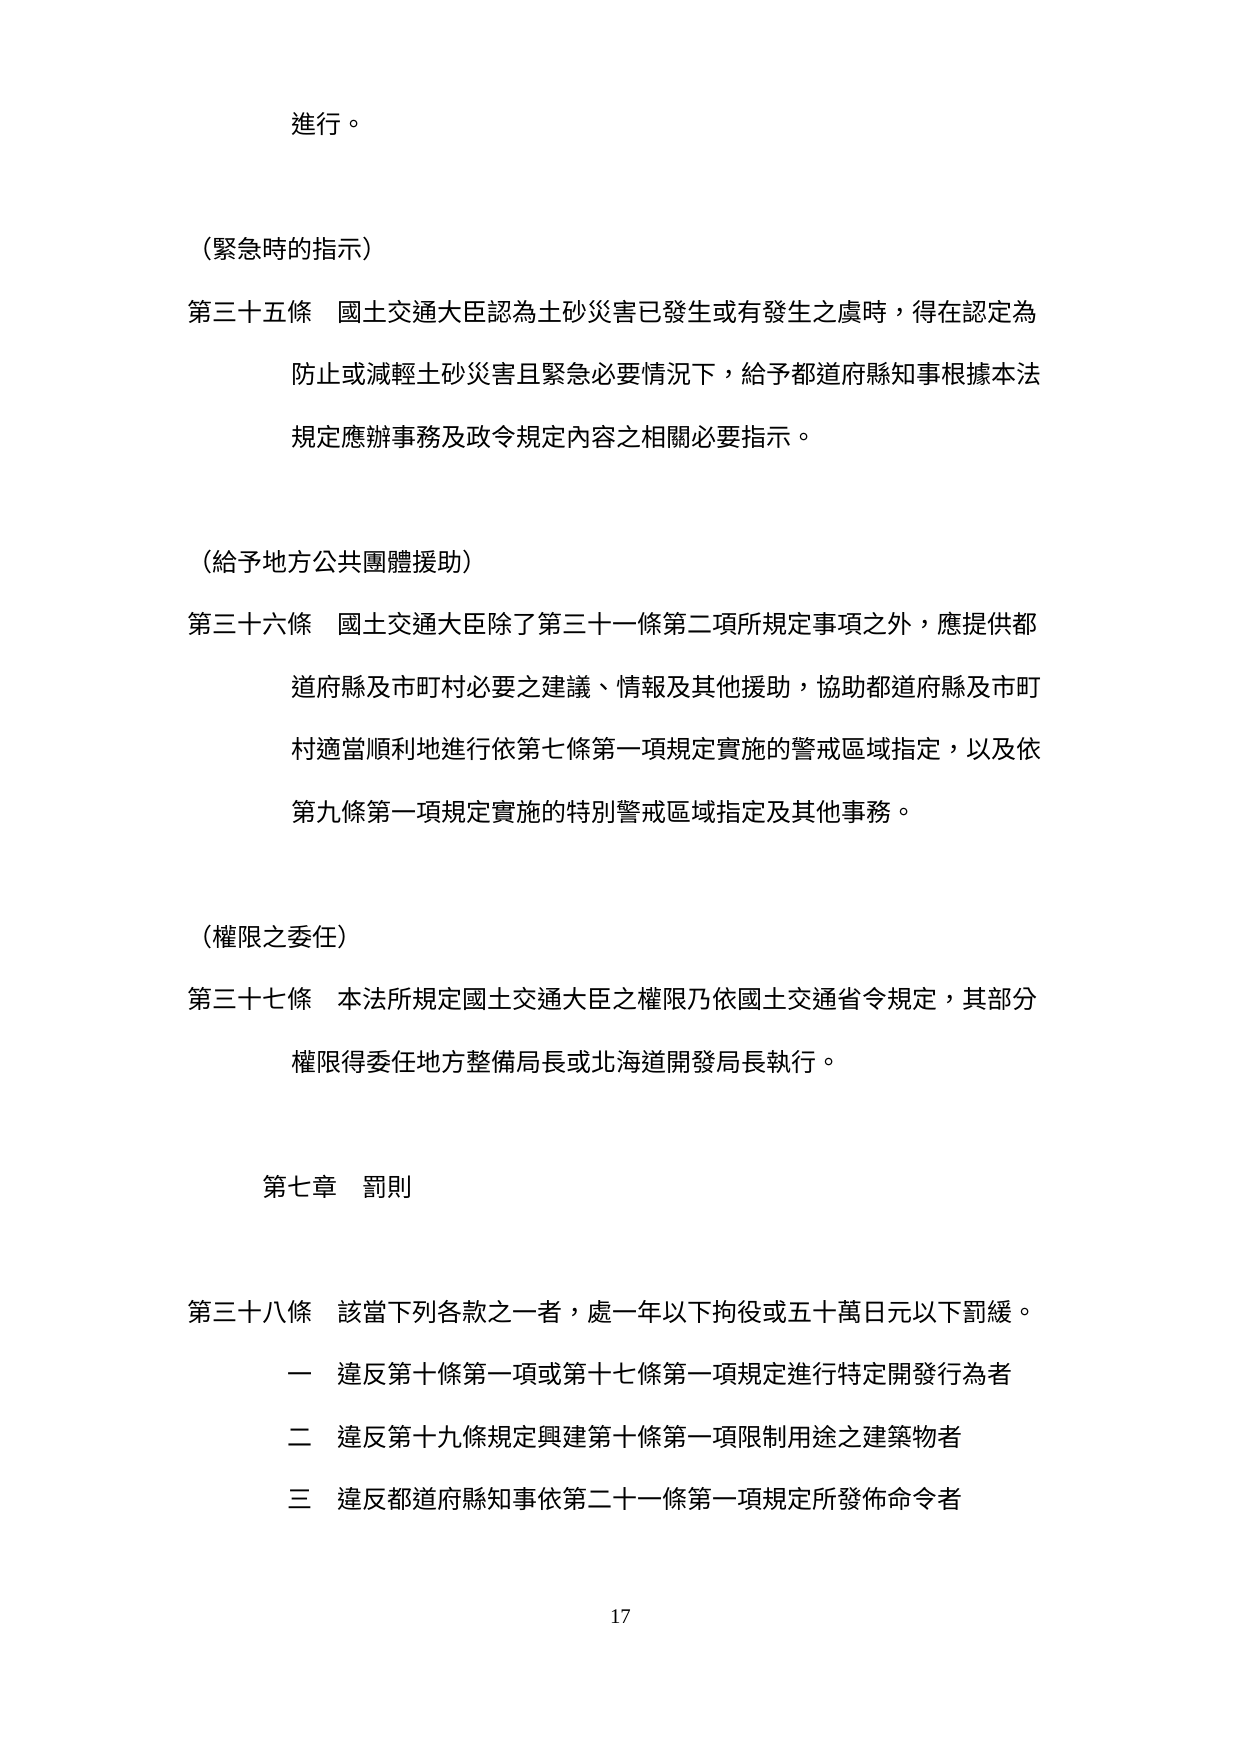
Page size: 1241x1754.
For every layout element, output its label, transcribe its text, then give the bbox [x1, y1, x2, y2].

text 第三十八條 該當下列各款之一者，處一年以下拘役或五十萬日元以下罰緩。 [187, 1269, 1053, 1331]
text 第三十六條 國土交通大臣除了第三十一條第二項所規定事項之外，應提供都道府縣及市町村必要之建議、情報及其他援助，協助都道府縣及市町村適當順利地進行依第七條第一項規定實施的警戒區域指定，以及依第九條第一項規定實施的特別警戒區域指定及其他事務。 [187, 581, 1053, 831]
text 第三十七條 本法所規定國土交通大臣之權限乃依國土交通省令規定，其部分權限得委任地方整備局長或北海道開發局長執行。 [187, 956, 1053, 1081]
text （緊急時的指示） [187, 206, 1053, 269]
text 第七章 罰則 [187, 1144, 1053, 1206]
text 三 違反都道府縣知事依第二十一條第一項規定所發佈命令者 [287, 1456, 1053, 1519]
text （權限之委任） [187, 894, 1053, 956]
text （給予地方公共團體援助） [187, 519, 1053, 581]
text 進行。 [187, 81, 1053, 144]
text 二 違反第十九條規定興建第十條第一項限制用途之建築物者 [287, 1394, 1053, 1456]
text 一 違反第十條第一項或第十七條第一項規定進行特定開發行為者 [287, 1331, 1053, 1394]
text 第三十五條 國土交通大臣認為土砂災害已發生或有發生之虞時，得在認定為防止或減輕土砂災害且緊急必要情況下，給予都道府縣知事根據本法規定應辦事務及政令規定內容之相關必要指示。 [187, 269, 1053, 456]
